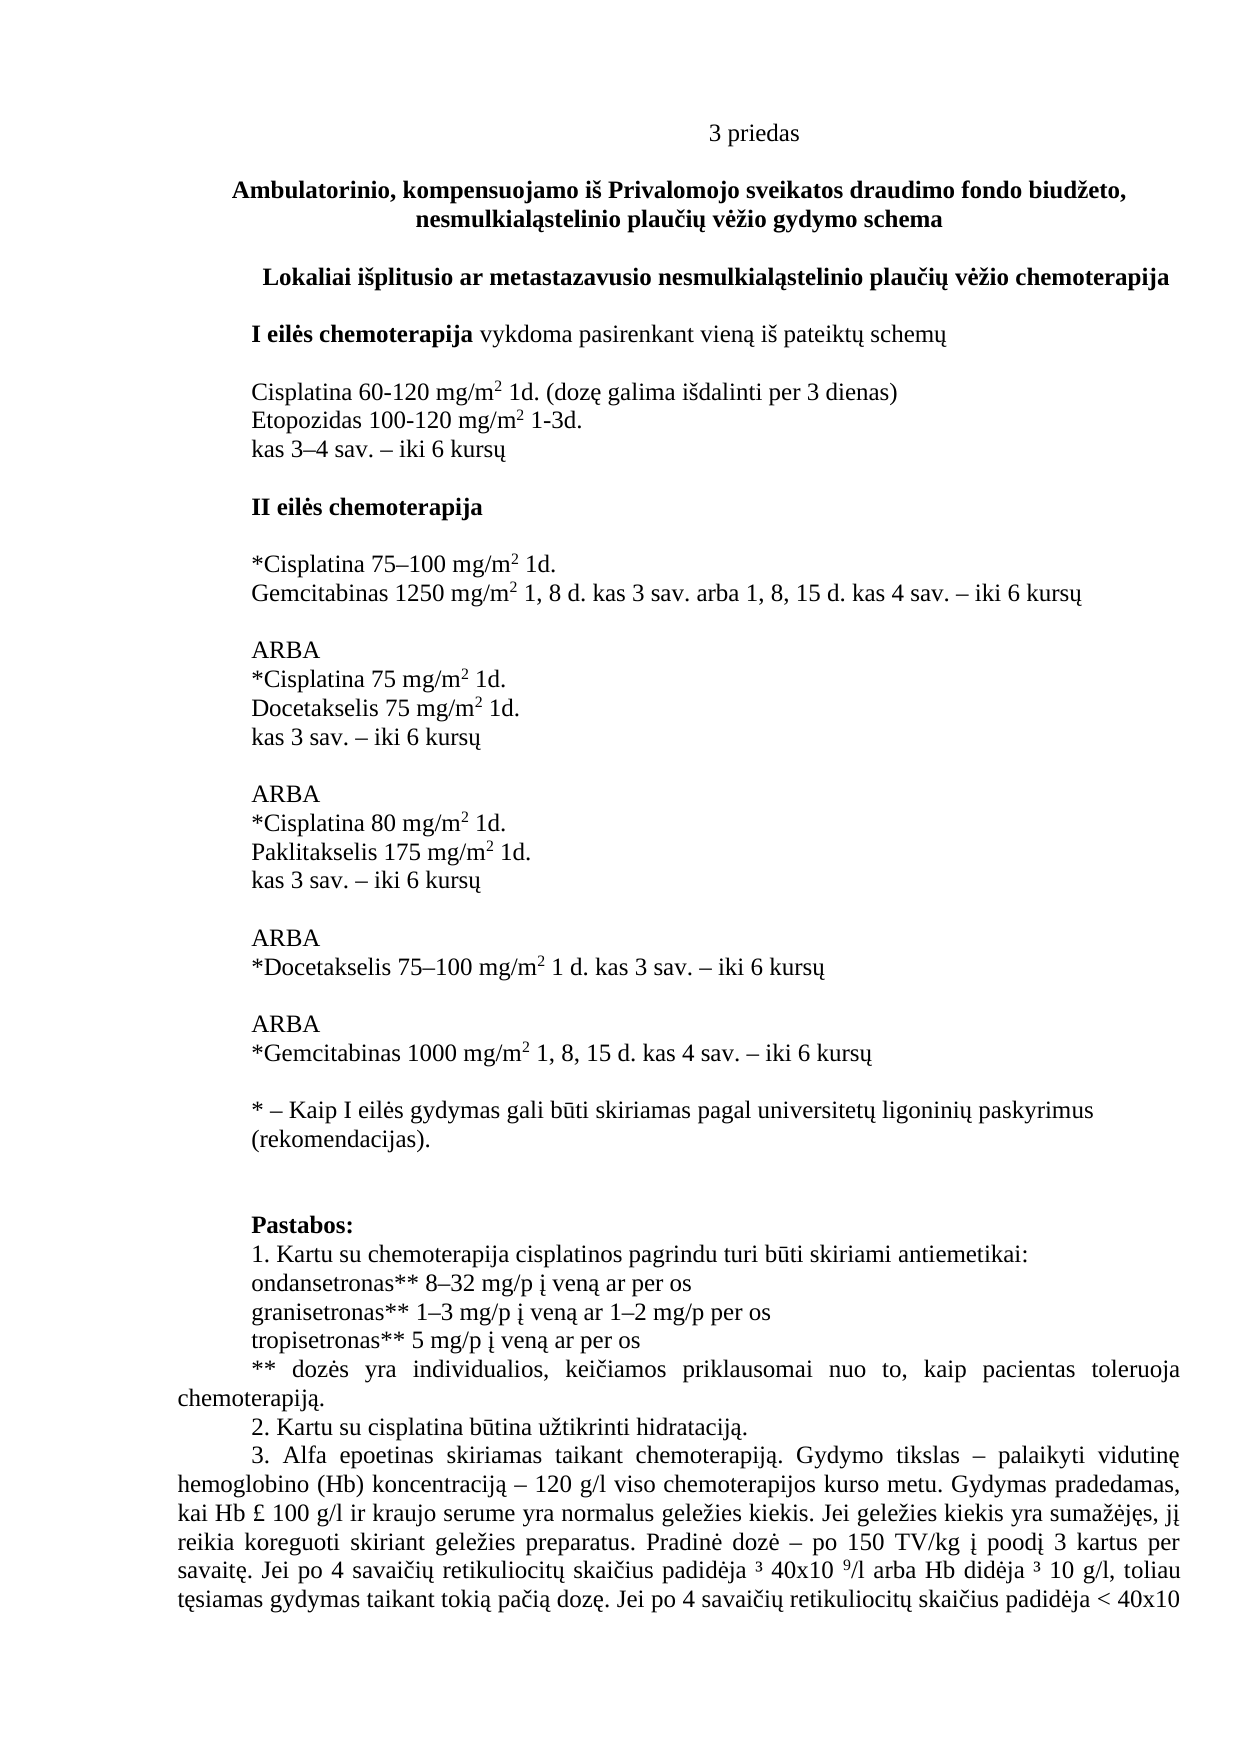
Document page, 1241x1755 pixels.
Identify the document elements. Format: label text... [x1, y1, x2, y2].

text granisetronas** 1–3 mg/p į veną ar 1–2 mg/p per os [177, 1297, 1181, 1326]
text *Cisplatina 80 mg/m2 1d. [177, 808, 1235, 837]
text II eilės chemoterapija [177, 492, 1181, 521]
text 3. Alfa epoetinas skiriamas taikant chemoterapiją. Gydymo tikslas – palaikyti vidutinę hemoglobino (Hb) koncentraciją – 120 g/l viso chemoterapijos kurso metu. Gydymas pradedamas, kai Hb £ 100 g/l ir kraujo serume yra normalus geležies kiekis. Jei geležies kiekis yra sumažėjęs, jį reikia koreguoti skiriant geležies preparatus. Pradinė dozė – po 150 TV/kg į poodį 3 kartus per savaitę. Jei po 4 savaičių retikuliocitų skaičius padidėja ³ 40x10 9/l arba Hb didėja ³ 10 g/l, toliau tęsiamas gydymas taikant tokią pačią dozę. Jei po 4 savaičių retikuliocitų skaičius padidėja < 40x10 [177, 1441, 1181, 1613]
text Ambulatorinio, kompensuojamo iš Privalomojo sveikatos draudimo fondo biudžeto, nesmulkialąstelinio plaučių vėžio gydymo schema [177, 176, 1181, 233]
text 3 priedas [177, 118, 1181, 147]
text kas 3–4 sav. – iki 6 kursų [177, 434, 1235, 463]
text I eilės chemoterapija vykdoma pasirenkant vieną iš pateiktų schemų [177, 319, 1181, 348]
text Lokaliai išplitusio ar metastazavusio nesmulkialąstelinio plaučių vėžio chemoterapija [177, 262, 1181, 291]
text *Cisplatina 75 mg/m2 1d. [177, 664, 1235, 693]
text Docetakselis 75 mg/m2 1d. [177, 693, 1235, 722]
text kas 3 sav. – iki 6 kursų [177, 866, 1181, 894]
text ondansetronas** 8–32 mg/p į veną ar per os [177, 1268, 1181, 1297]
text ARBA [177, 1009, 1181, 1038]
text Paklitakselis 175 mg/m2 1d. [177, 837, 1235, 866]
text Etopozidas 100-120 mg/m2 1-3d. [177, 406, 1181, 434]
text tropisetronas** 5 mg/p į veną ar per os [177, 1326, 1181, 1354]
text Gemcitabinas 1250 mg/m2 1, 8 d. kas 3 sav. arba 1, 8, 15 d. kas 4 sav. – iki 6 kursų [177, 578, 1235, 607]
text ARBA [177, 923, 1181, 952]
text Cisplatina 60-120 mg/m2 1d. (dozę galima išdalinti per 3 dienas) [177, 377, 1181, 406]
text 1. Kartu su chemoterapija cisplatinos pagrindu turi būti skiriami antiemetikai: [177, 1239, 1181, 1268]
text *Cisplatina 75–100 mg/m2 1d. [177, 549, 1235, 578]
text Pastabos: [177, 1211, 1181, 1239]
text 2. Kartu su cisplatina būtina užtikrinti hidrataciją. [177, 1412, 1181, 1441]
text *Docetakselis 75–100 mg/m2 1 d. kas 3 sav. – iki 6 kursų [177, 952, 1181, 981]
text (rekomendacijas). [177, 1124, 1181, 1153]
text kas 3 sav. – iki 6 kursų [177, 722, 1235, 751]
text ARBA [177, 779, 1181, 808]
text *Gemcitabinas 1000 mg/m2 1, 8, 15 d. kas 4 sav. – iki 6 kursų [177, 1038, 1235, 1067]
text * – Kaip I eilės gydymas gali būti skiriamas pagal universitetų ligoninių paskyrimus [177, 1096, 1181, 1124]
text ** dozės yra individualios, keičiamos priklausomai nuo to, kaip pacientas toleruoja chemoterapiją. [177, 1354, 1181, 1412]
text ARBA [177, 636, 1235, 664]
